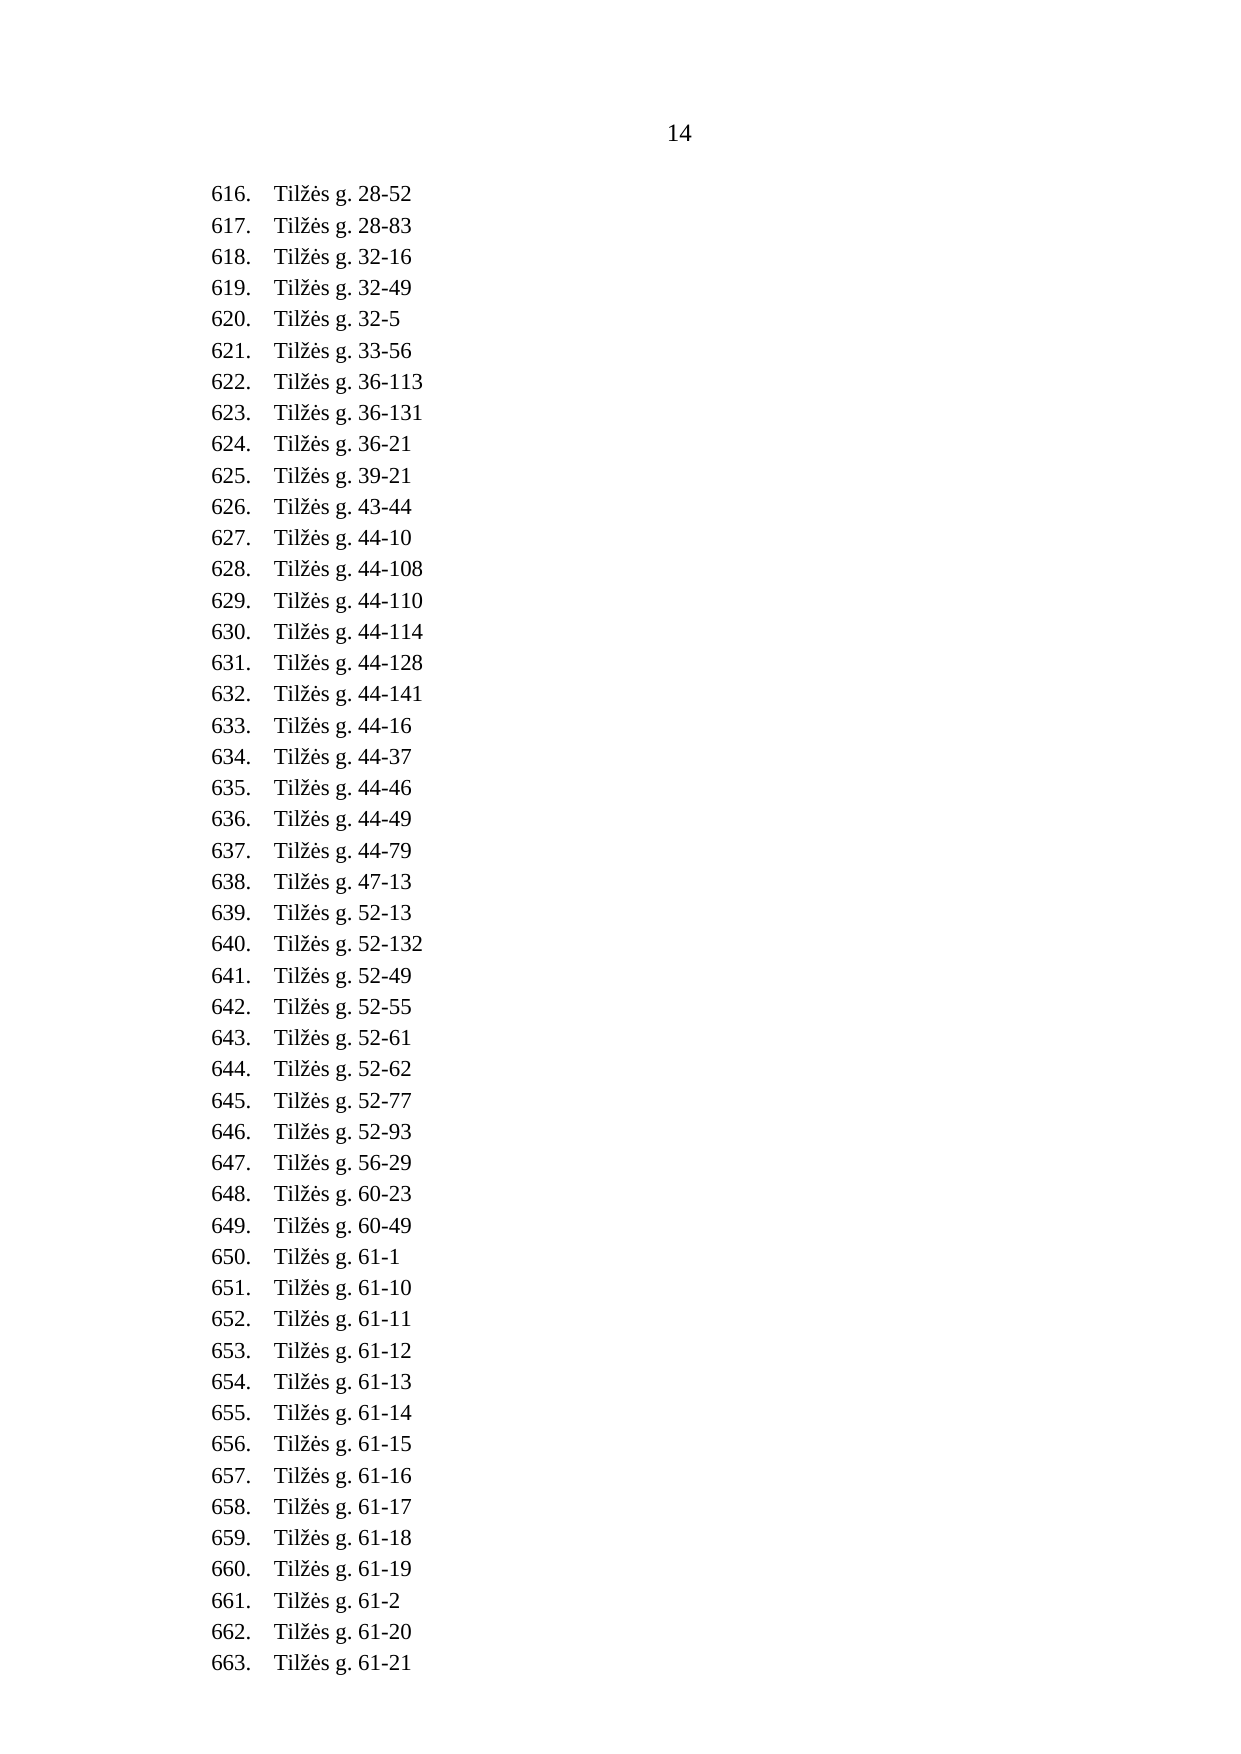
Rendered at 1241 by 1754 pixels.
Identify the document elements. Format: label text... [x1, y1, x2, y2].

table_cell 625. [200, 457, 262, 488]
table_cell Tilžės g. 52-13 [262, 894, 753, 926]
table_cell Tilžės g. 44-128 [262, 644, 753, 676]
table_cell Tilžės g. 60-49 [262, 1207, 753, 1238]
table_cell 639. [200, 894, 262, 926]
table_cell Tilžės g. 44-16 [262, 707, 753, 738]
table_cell 641. [200, 957, 262, 988]
table_cell Tilžės g. 43-44 [262, 488, 753, 519]
table_cell Tilžės g. 44-79 [262, 832, 753, 863]
table_cell Tilžės g. 36-21 [262, 426, 753, 457]
table_cell Tilžės g. 61-1 [262, 1238, 753, 1269]
table_cell 636. [200, 801, 262, 832]
table_cell Tilžės g. 44-49 [262, 801, 753, 832]
table_cell 618. [200, 238, 262, 269]
table_header [189, 176, 200, 1676]
table_cell 635. [200, 769, 262, 801]
table_cell 631. [200, 644, 262, 676]
table_cell 647. [200, 1144, 262, 1176]
table_cell 627. [200, 519, 262, 551]
table_cell 624. [200, 426, 262, 457]
table_cell 654. [200, 1363, 262, 1394]
table_cell Tilžės g. 44-114 [262, 613, 753, 644]
table_cell Tilžės g. 44-108 [262, 551, 753, 582]
table_cell 628. [200, 551, 262, 582]
table_cell Tilžės g. 52-61 [262, 1019, 753, 1051]
table_cell Tilžės g. 52-49 [262, 957, 753, 988]
table_cell Tilžės g. 61-18 [262, 1519, 753, 1551]
table_cell 652. [200, 1301, 262, 1332]
table_cell Tilžės g. 36-131 [262, 394, 753, 426]
table_cell 653. [200, 1332, 262, 1363]
table_cell Tilžės g. 61-12 [262, 1332, 753, 1363]
table_cell 661. [200, 1582, 262, 1613]
table_cell 663. [200, 1644, 262, 1676]
table_cell 649. [200, 1207, 262, 1238]
table_cell Tilžės g. 32-5 [262, 301, 753, 332]
table_cell Tilžės g. 52-77 [262, 1082, 753, 1113]
table_cell Tilžės g. 32-49 [262, 269, 753, 301]
table_cell Tilžės g. 61-19 [262, 1551, 753, 1582]
table_cell 634. [200, 738, 262, 769]
table_cell 656. [200, 1426, 262, 1457]
table_cell 629. [200, 582, 262, 613]
table_cell Tilžės g. 44-37 [262, 738, 753, 769]
table_cell 658. [200, 1488, 262, 1519]
table_cell 645. [200, 1082, 262, 1113]
table_cell Tilžės g. 39-21 [262, 457, 753, 488]
table_cell Tilžės g. 44-141 [262, 676, 753, 707]
table_cell Tilžės g. 32-16 [262, 238, 753, 269]
table_cell Tilžės g. 61-2 [262, 1582, 753, 1613]
table_cell Tilžės g. 60-23 [262, 1176, 753, 1207]
table_cell 655. [200, 1394, 262, 1426]
table_cell 646. [200, 1113, 262, 1144]
table_cell Tilžės g. 44-110 [262, 582, 753, 613]
table_cell Tilžės g. 61-13 [262, 1363, 753, 1394]
table_cell 642. [200, 988, 262, 1019]
table_cell Tilžės g. 28-52 [262, 176, 753, 207]
table_cell Tilžės g. 61-10 [262, 1269, 753, 1301]
table_cell Tilžės g. 47-13 [262, 863, 753, 894]
table_cell 623. [200, 394, 262, 426]
table_cell Tilžės g. 52-55 [262, 988, 753, 1019]
table_cell Tilžės g. 52-62 [262, 1051, 753, 1082]
table_cell 638. [200, 863, 262, 894]
table_cell Tilžės g. 61-17 [262, 1488, 753, 1519]
table_cell Tilžės g. 56-29 [262, 1144, 753, 1176]
table_cell 637. [200, 832, 262, 863]
table_cell Tilžės g. 61-16 [262, 1457, 753, 1488]
table_cell 630. [200, 613, 262, 644]
table_cell 650. [200, 1238, 262, 1269]
table_cell 626. [200, 488, 262, 519]
table_cell 616. [200, 176, 262, 207]
table_cell Tilžės g. 44-46 [262, 769, 753, 801]
table_cell 621. [200, 332, 262, 363]
table_cell 633. [200, 707, 262, 738]
table_header [765, 176, 1175, 1676]
table_cell Tilžės g. 52-93 [262, 1113, 753, 1144]
table_cell 643. [200, 1019, 262, 1051]
table_cell 660. [200, 1551, 262, 1582]
table_cell Tilžės g. 61-11 [262, 1301, 753, 1332]
table_cell 619. [200, 269, 262, 301]
table_cell Tilžės g. 61-14 [262, 1394, 753, 1426]
table_cell 640. [200, 926, 262, 957]
table_cell 662. [200, 1613, 262, 1644]
table_cell 648. [200, 1176, 262, 1207]
table_cell 617. [200, 207, 262, 238]
table_cell 659. [200, 1519, 262, 1551]
table_cell 657. [200, 1457, 262, 1488]
table_cell 622. [200, 363, 262, 394]
table_cell Tilžės g. 61-21 [262, 1644, 753, 1676]
table_cell 632. [200, 676, 262, 707]
table_cell Tilžės g. 52-132 [262, 926, 753, 957]
table_cell Tilžės g. 28-83 [262, 207, 753, 238]
table_cell Tilžės g. 44-10 [262, 519, 753, 551]
table_cell 644. [200, 1051, 262, 1082]
table_cell Tilžės g. 61-20 [262, 1613, 753, 1644]
table_cell Tilžės g. 36-113 [262, 363, 753, 394]
table_cell Tilžės g. 61-15 [262, 1426, 753, 1457]
table_cell 620. [200, 301, 262, 332]
table_cell Tilžės g. 33-56 [262, 332, 753, 363]
table_header [753, 176, 765, 1676]
table_cell 651. [200, 1269, 262, 1301]
